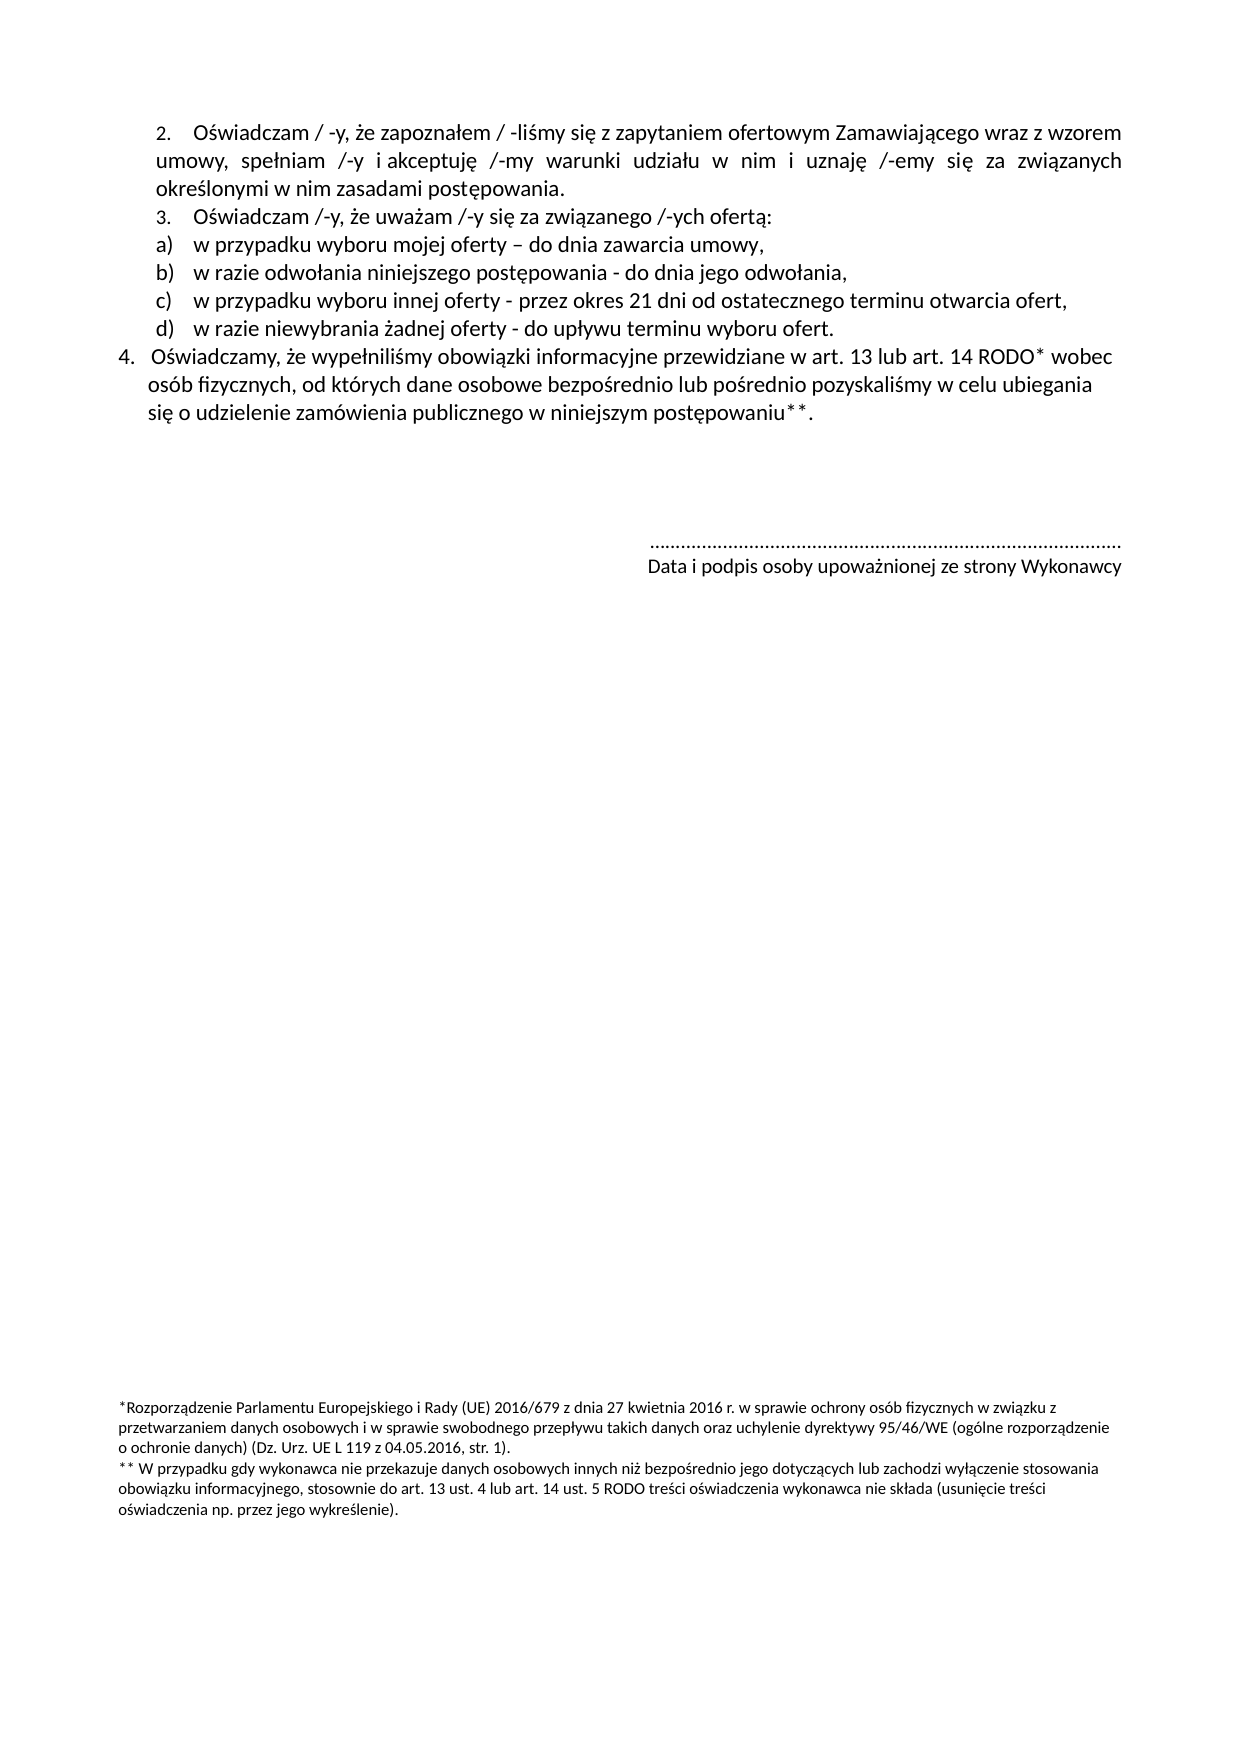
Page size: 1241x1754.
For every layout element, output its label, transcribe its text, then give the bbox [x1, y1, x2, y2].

text ** W przypadku gdy wykonawca nie przekazuje danych osobowych innych niż bezpośrednio jego dotyczących lub zachodzi wyłączenie stosowania obowiązku informacyjnego, stosownie do art. 13 ust. 4 lub art. 14 ust. 5 RODO treści oświadczenia wykonawca nie składa (usunięcie treści oświadczenia np. przez jego wykreślenie). [118, 1458, 1122, 1519]
text 4. Oświadczamy, że wypełniliśmy obowiązki informacyjne przewidziane w art. 13 lub art. 14 RODO* wobec osób fizycznych, od których dane osobowe bezpośrednio lub pośrednio pozyskaliśmy w celu ubiegania się o udzielenie zamówienia publicznego w niniejszym postępowaniu**. [118, 342, 1122, 426]
list w razie niewybrania żadnej oferty - do upływu terminu wyboru ofert. [156, 314, 1122, 342]
text *Rozporządzenie Parlamentu Europejskiego i Rady (UE) 2016/679 z dnia 27 kwietnia 2016 r. w sprawie ochrony osób fizycznych w związku z przetwarzaniem danych osobowych i w sprawie swobodnego przepływu takich danych oraz uchylenie dyrektywy 95/46/WE (ogólne rozporządzenie o ochronie danych) (Dz. Urz. UE L 119 z 04.05.2016, str. 1). [118, 1397, 1122, 1458]
text Data i podpis osoby upoważnionej ze strony Wykonawcy [118, 553, 1122, 579]
text …....................................................................................... [118, 528, 1122, 553]
list w razie odwołania niniejszego postępowania - do dnia jego odwołania, [156, 258, 1122, 286]
list Oświadczam / -y, że zapoznałem / -liśmy się z zapytaniem ofertowym Zamawiającego wraz z wzorem umowy, spełniam /-y i akceptuję /-my warunki udziału w nim i uznaję /-emy się za związanych określonymi w nim zasadami postępowania. [156, 118, 1122, 202]
list w przypadku wyboru mojej oferty – do dnia zawarcia umowy, [156, 230, 1122, 258]
list w przypadku wyboru innej oferty - przez okres 21 dni od ostatecznego terminu otwarcia ofert, [156, 286, 1122, 314]
list Oświadczam /-y, że uważam /-y się za związanego /-ych ofertą: [156, 202, 1122, 230]
